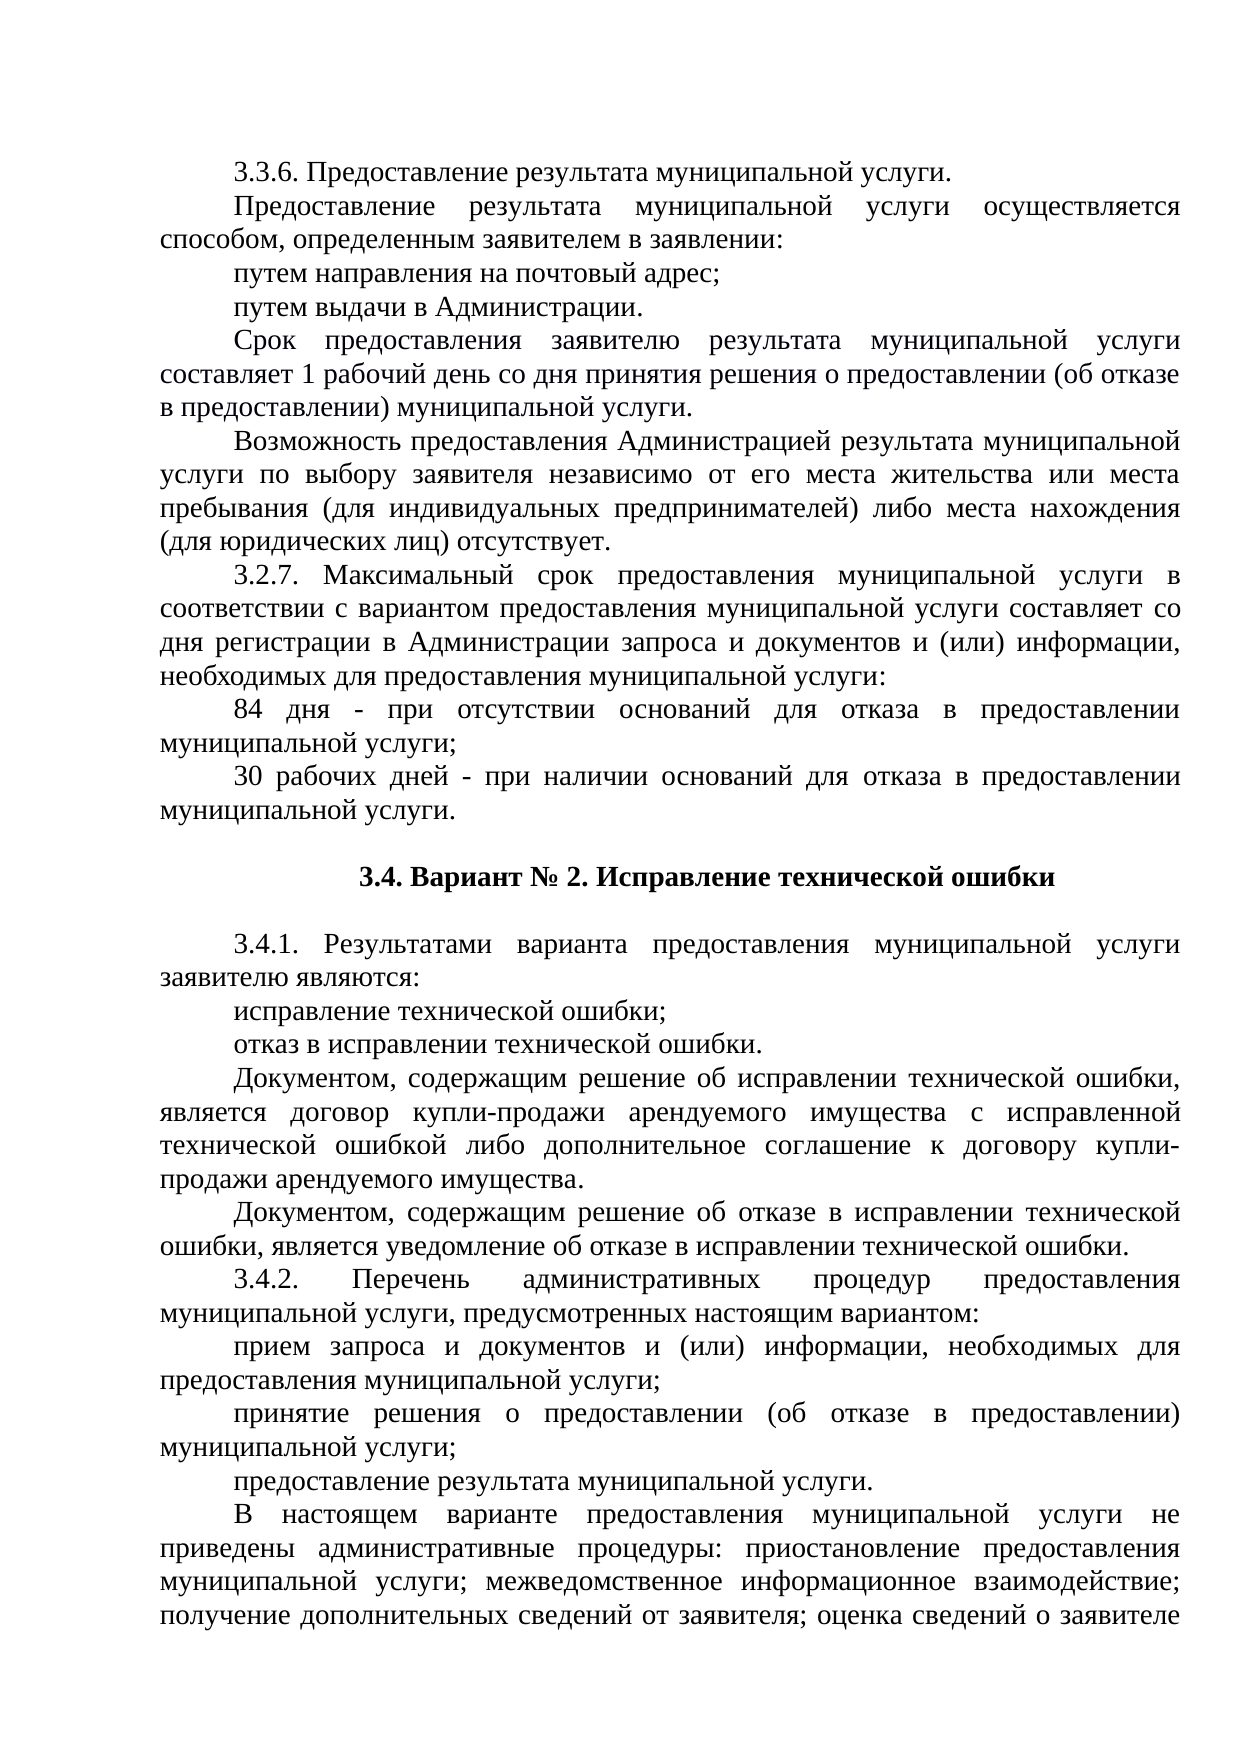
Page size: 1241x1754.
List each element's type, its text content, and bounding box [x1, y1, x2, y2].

text Предоставление результата муниципальной услуги осуществляется способом, определенным заявителем в заявлении: [159, 188, 1181, 255]
text исправление технической ошибки; [159, 993, 1181, 1027]
text путем направления на почтовый адрес; [159, 255, 1181, 289]
text 3.3.6. Предоставление результата муниципальной услуги. [159, 154, 1181, 188]
text принятие решения о предоставлении (об отказе в предоставлении) муниципальной услуги; [159, 1396, 1181, 1463]
text Документом, содержащим решение об отказе в исправлении технической ошибки, является уведомление об отказе в исправлении технической ошибки. [159, 1194, 1181, 1261]
text отказ в исправлении технической ошибки. [159, 1027, 1181, 1060]
text 3.4.2. Перечень административных процедур предоставления муниципальной услуги, предусмотренных настоящим вариантом: [159, 1261, 1181, 1328]
text 30 рабочих дней - при наличии оснований для отказа в предоставлении муниципальной услуги. [159, 758, 1181, 825]
text Срок предоставления заявителю результата муниципальной услуги составляет 1 рабочий день со дня принятия решения о предоставлении (об отказе в предоставлении) муниципальной услуги. [159, 322, 1181, 423]
text 84 дня - при отсутствии оснований для отказа в предоставлении муниципальной услуги; [159, 691, 1181, 758]
text путем выдачи в Администрации. [159, 289, 1181, 322]
text предоставление результата муниципальной услуги. [159, 1463, 1181, 1496]
text 3.4. Вариант № 2. Исправление технической ошибки [159, 859, 1181, 892]
text В настоящем варианте предоставления муниципальной услуги не приведены административные процедуры: приостановление предоставления муниципальной услуги; межведомственное информационное взаимодействие; получение дополнительных сведений от заявителя; оценка сведений о заявителе [159, 1496, 1181, 1630]
text прием запроса и документов и (или) информации, необходимых для предоставления муниципальной услуги; [159, 1328, 1181, 1396]
text Документом, содержащим решение об исправлении технической ошибки, является договор купли-продажи арендуемого имущества с исправленной технической ошибкой либо дополнительное соглашение к договору купли-продажи арендуемого имущества. [159, 1060, 1181, 1194]
text 3.2.7. Максимальный срок предоставления муниципальной услуги в соответствии с вариантом предоставления муниципальной услуги составляет со дня регистрации в Администрации запроса и документов и (или) информации, необходимых для предоставления муниципальной услуги: [159, 557, 1181, 691]
text Возможность предоставления Администрацией результата муниципальной услуги по выбору заявителя независимо от его места жительства или места пребывания (для индивидуальных предпринимателей) либо места нахождения (для юридических лиц) отсутствует. [159, 423, 1181, 557]
text 3.4.1. Результатами варианта предоставления муниципальной услуги заявителю являются: [159, 926, 1181, 993]
